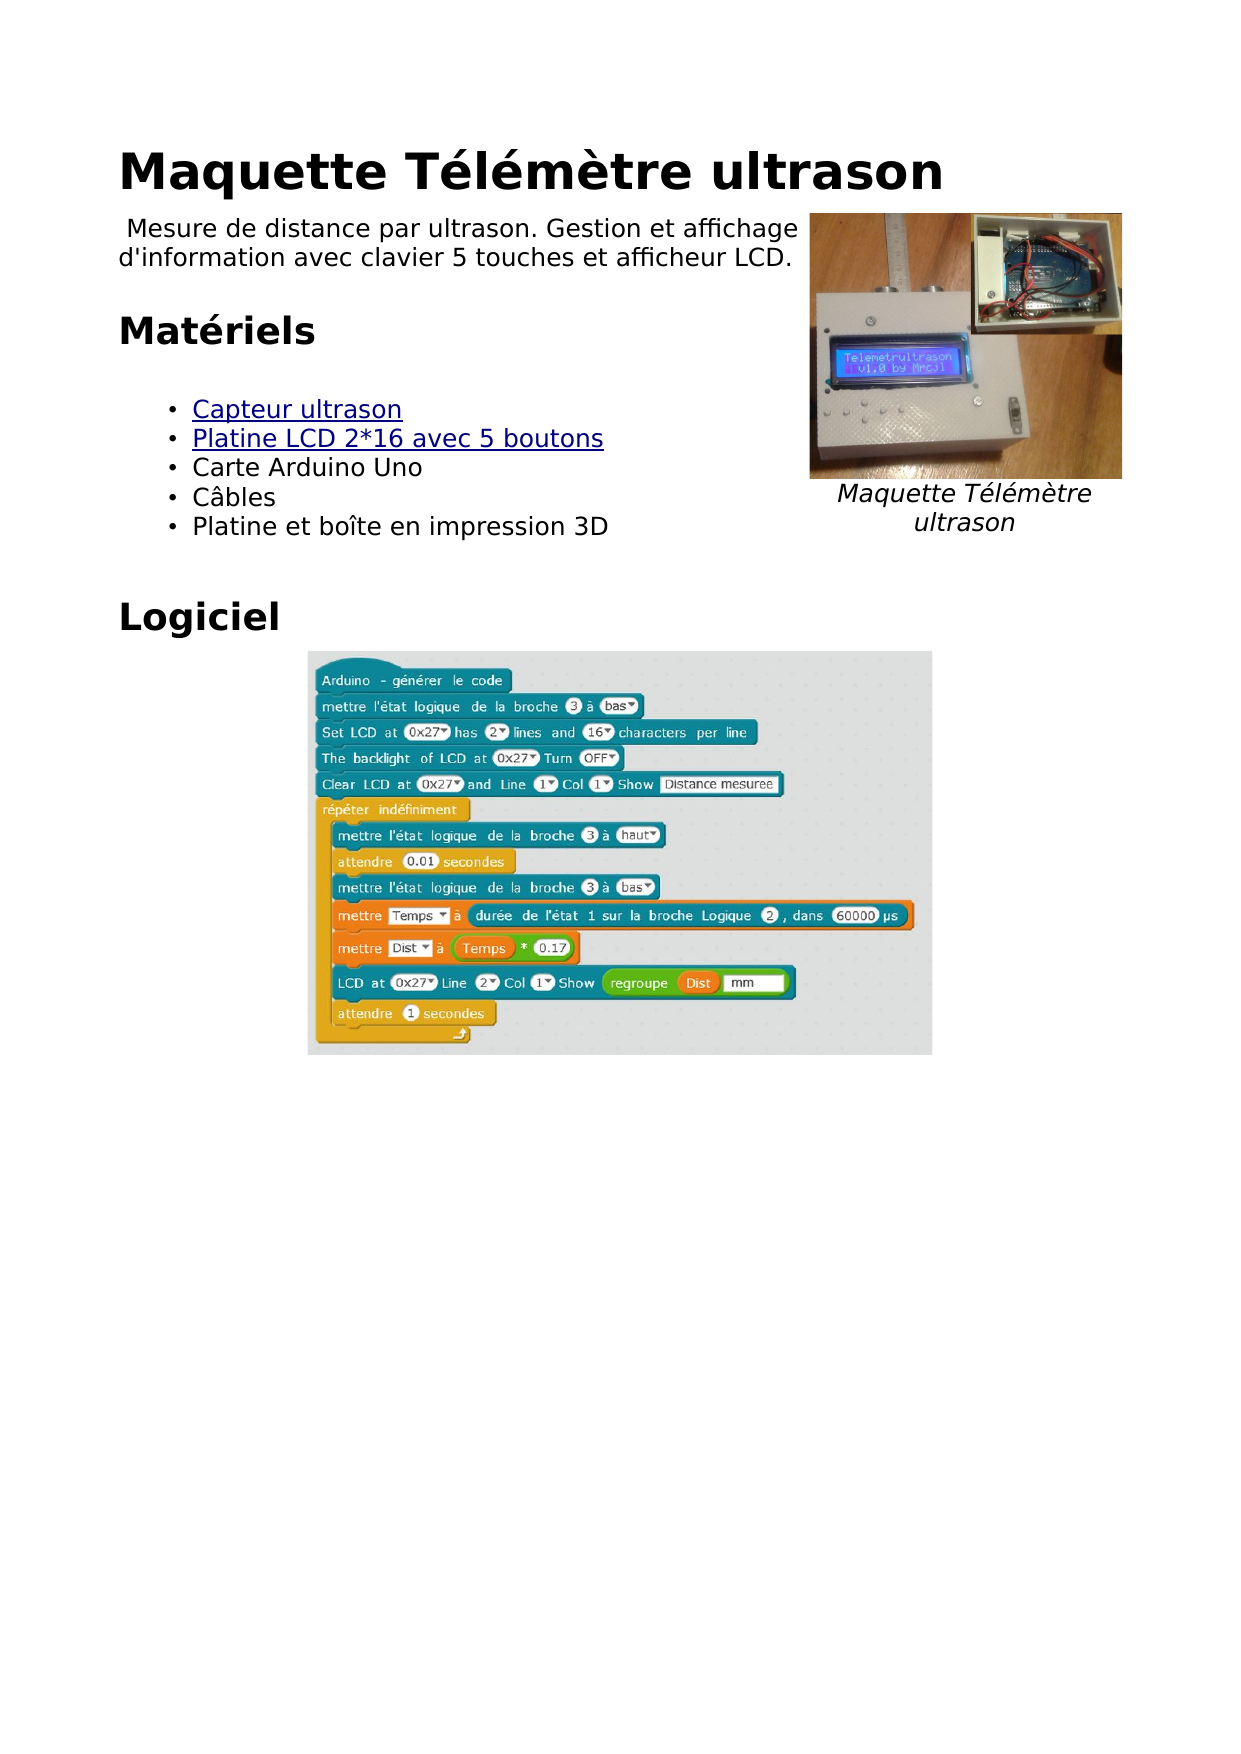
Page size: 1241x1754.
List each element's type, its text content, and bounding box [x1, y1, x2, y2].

subtitle Logiciel [118, 596, 1122, 639]
list Câbles [177, 483, 809, 512]
list Carte Arduino Uno [177, 454, 809, 483]
picture [809, 213, 1123, 479]
list Platine LCD 2*16 avec 5 boutons [177, 424, 809, 454]
picture [307, 651, 933, 1055]
subtitle Maquette Télémètre ultrason [118, 143, 1122, 201]
subtitle Matériels [118, 310, 809, 353]
text Maquette Télémètre ultrason [809, 479, 1122, 537]
list Capteur ultrason [177, 395, 809, 424]
list Platine et boîte en impression 3D [177, 512, 1122, 541]
text Mesure de distance par ultrason. Gestion et affichage d'information avec clavier 5 touches et afficheur LCD. [118, 214, 809, 272]
